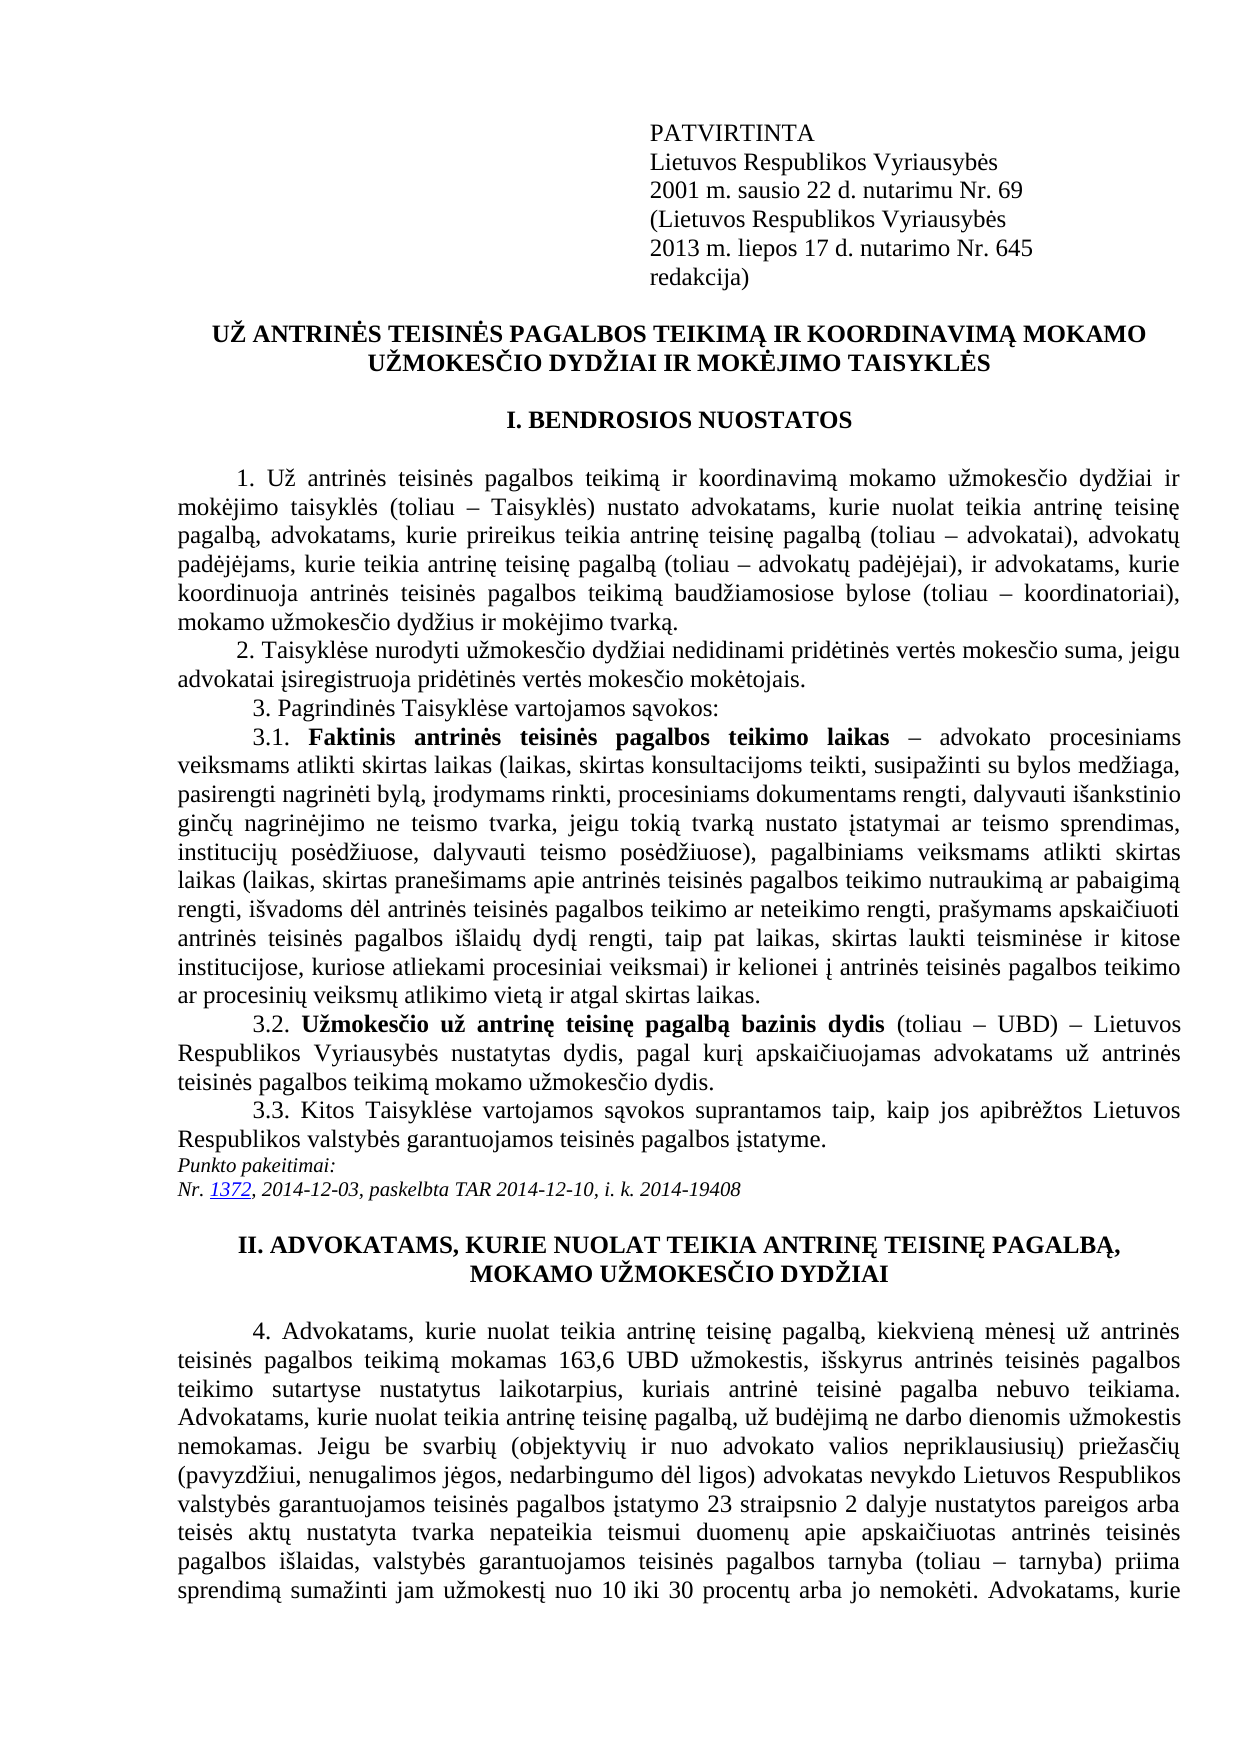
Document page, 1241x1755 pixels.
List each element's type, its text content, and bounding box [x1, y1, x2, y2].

text Nr. 1372, 2014-12-03, paskelbta TAR 2014-12-10, i. k. 2014-19408 [177, 1177, 1181, 1201]
text 3. Pagrindinės Taisyklėse vartojamos sąvokos: [177, 693, 1181, 722]
text 3.2. Užmokesčio už antrinę teisinę pagalbą bazinis dydis (toliau – UBD) – Lietuvos Respublikos Vyriausybės nustatytas dydis, pagal kurį apskaičiuojamas advokatams už antrinės teisinės pagalbos teikimą mokamo užmokesčio dydis. [177, 1009, 1181, 1096]
text 3.1. Faktinis antrinės teisinės pagalbos teikimo laikas – advokato procesiniams veiksmams atlikti skirtas laikas (laikas, skirtas konsultacijoms teikti, susipažinti su bylos medžiaga, pasirengti nagrinėti bylą, įrodymams rinkti, procesiniams dokumentams rengti, dalyvauti išankstinio ginčų nagrinėjimo ne teismo tvarka, jeigu tokią tvarką nustato įstatymai ar teismo sprendimas, institucijų posėdžiuose, dalyvauti teismo posėdžiuose), pagalbiniams veiksmams atlikti skirtas laikas (laikas, skirtas pranešimams apie antrinės teisinės pagalbos teikimo nutraukimą ar pabaigimą rengti, išvadoms dėl antrinės teisinės pagalbos teikimo ar neteikimo rengti, prašymams apskaičiuoti antrinės teisinės pagalbos išlaidų dydį rengti, taip pat laikas, skirtas laukti teisminėse ir kitose institucijose, kuriose atliekami procesiniai veiksmai) ir kelionei į antrinės teisinės pagalbos teikimo ar procesinių veiksmų atlikimo vietą ir atgal skirtas laikas. [177, 722, 1181, 1009]
text UŽ ANTRINĖS TEISINĖS PAGALBOS TEIKIMĄ IR KOORDINAVIMĄ MOKAMO UŽMOKESČIO DYDŽIAI IR MOKĖJIMO TAISYKLĖS [177, 319, 1181, 377]
text 2. Taisyklėse nurodyti užmokesčio dydžiai nedidinami pridėtinės vertės mokesčio suma, jeigu advokatai įsiregistruoja pridėtinės vertės mokesčio mokėtojais. [177, 636, 1181, 693]
text 1. Už antrinės teisinės pagalbos teikimą ir koordinavimą mokamo užmokesčio dydžiai ir mokėjimo taisyklės (toliau – Taisyklės) nustato advokatams, kurie nuolat teikia antrinę teisinę pagalbą, advokatams, kurie prireikus teikia antrinę teisinę pagalbą (toliau – advokatai), advokatų padėjėjams, kurie teikia antrinę teisinę pagalbą (toliau – advokatų padėjėjai), ir advokatams, kurie koordinuoja antrinės teisinės pagalbos teikimą baudžiamosiose bylose (toliau – koordinatoriai), mokamo užmokesčio dydžius ir mokėjimo tvarką. [177, 463, 1181, 636]
text 3.3. Kitos Taisyklėse vartojamos sąvokos suprantamos taip, kaip jos apibrėžtos Lietuvos Respublikos valstybės garantuojamos teisinės pagalbos įstatyme. [177, 1096, 1181, 1153]
text I. BENDROSIOS NUOSTATOS [177, 406, 1181, 434]
text redakcija) [649, 262, 1181, 291]
text II. ADVOKATAMS, KURIE NUOLAT TEIKIA ANTRINĘ TEISINĘ PAGALBĄ, MOKAMO UŽMOKESČIO DYDŽIAI [177, 1230, 1181, 1287]
text Lietuvos Respublikos Vyriausybės [649, 147, 1181, 176]
text 2001 m. sausio 22 d. nutarimu Nr. 69 [649, 176, 1181, 204]
text Punkto pakeitimai: [177, 1153, 1181, 1177]
text 2013 m. liepos 17 d. nutarimo Nr. 645 [649, 233, 1181, 262]
text 4. Advokatams, kurie nuolat teikia antrinę teisinę pagalbą, kiekvieną mėnesį už antrinės teisinės pagalbos teikimą mokamas 163,6 UBD užmokestis, išskyrus antrinės teisinės pagalbos teikimo sutartyse nustatytus laikotarpius, kuriais antrinė teisinė pagalba nebuvo teikiama. Advokatams, kurie nuolat teikia antrinę teisinę pagalbą, už budėjimą ne darbo dienomis užmokestis nemokamas. Jeigu be svarbių (objektyvių ir nuo advokato valios nepriklausiusių) priežasčių (pavyzdžiui, nenugalimos jėgos, nedarbingumo dėl ligos) advokatas nevykdo Lietuvos Respublikos valstybės garantuojamos teisinės pagalbos įstatymo 23 straipsnio 2 dalyje nustatytos pareigos arba teisės aktų nustatyta tvarka nepateikia teismui duomenų apie apskaičiuotas antrinės teisinės pagalbos išlaidas, valstybės garantuojamos teisinės pagalbos tarnyba (toliau – tarnyba) priima sprendimą sumažinti jam užmokestį nuo 10 iki 30 procentų arba jo nemokėti. Advokatams, kurie [177, 1316, 1181, 1604]
text (Lietuvos Respublikos Vyriausybės [649, 204, 1181, 233]
text PATVIRTINTA [649, 118, 1181, 147]
